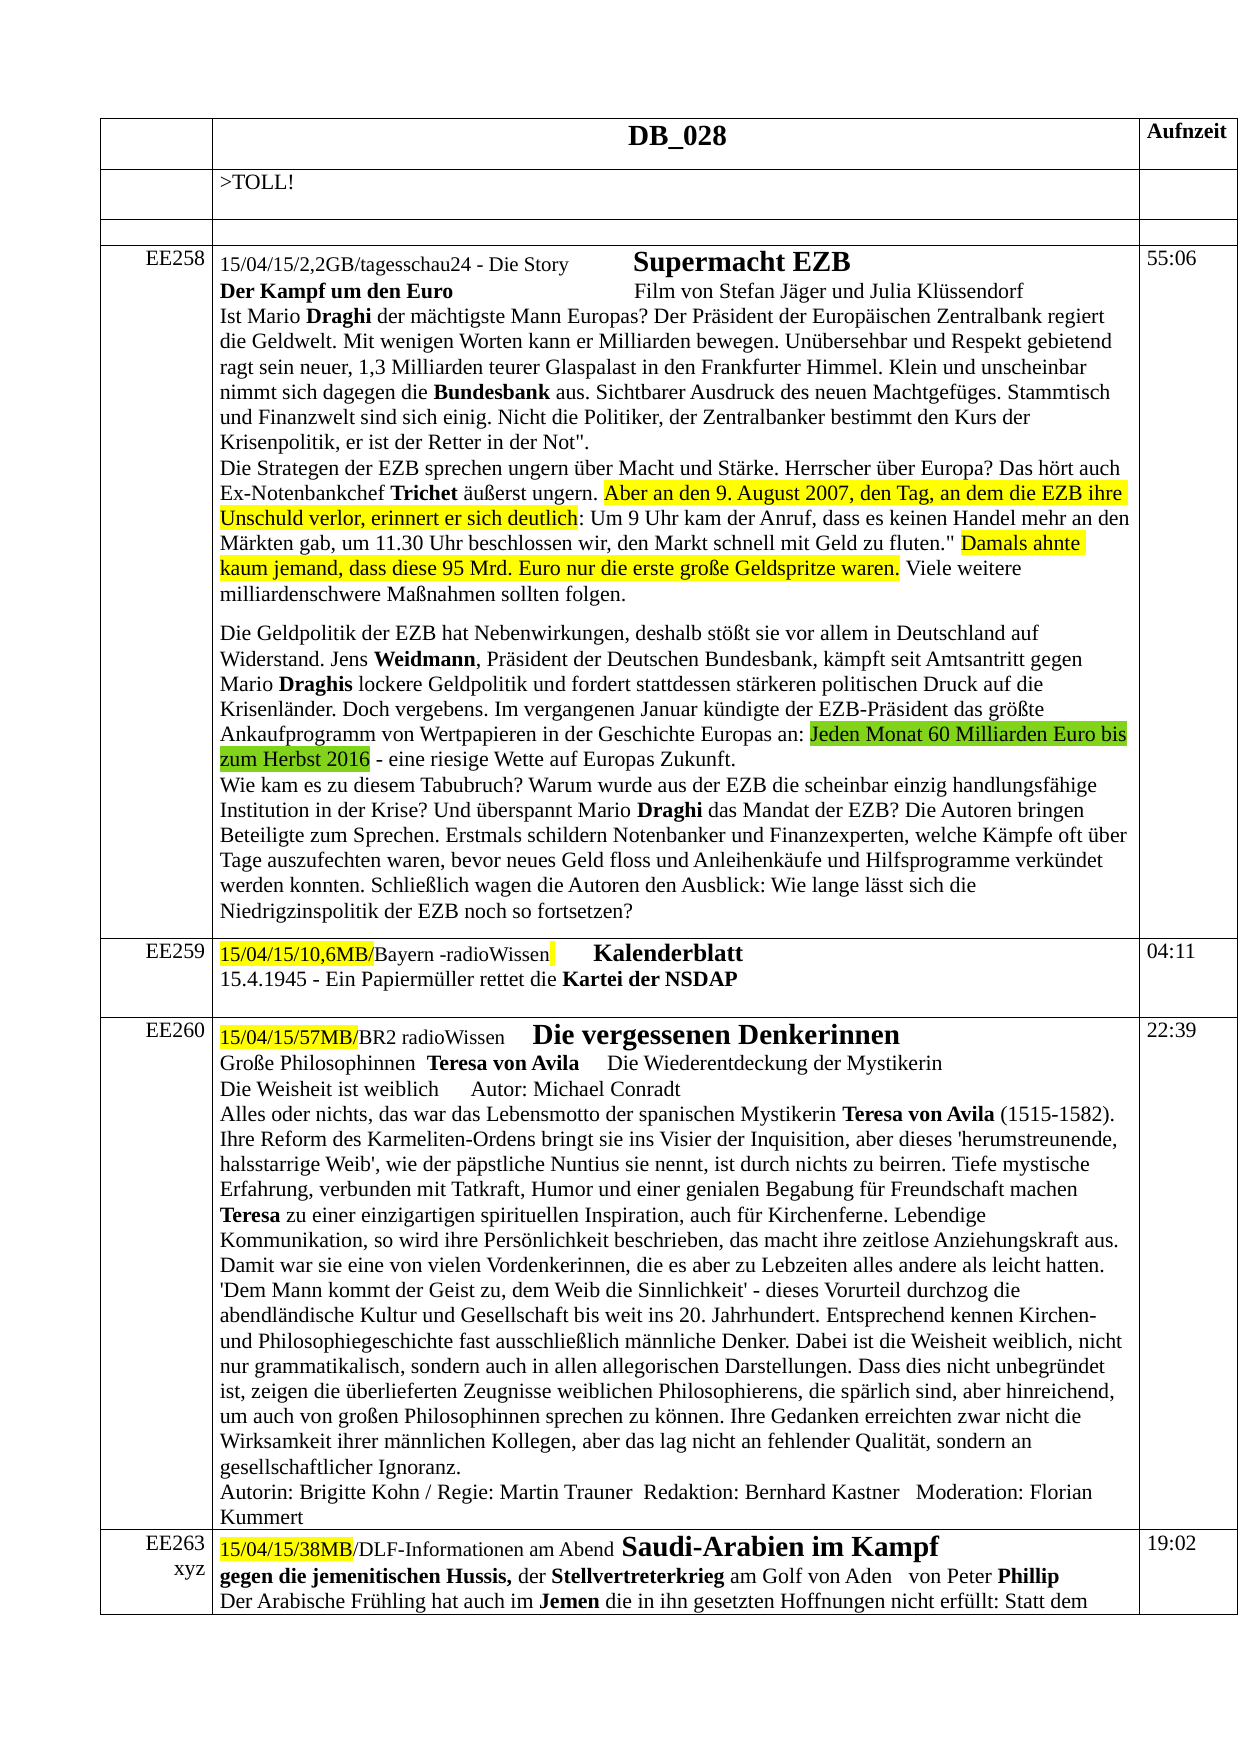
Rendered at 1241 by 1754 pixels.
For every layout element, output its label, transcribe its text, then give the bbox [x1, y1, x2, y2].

table_cell >TOLL! [213, 170, 1139, 219]
table_cell EE258 [101, 246, 212, 937]
table_header [101, 119, 212, 169]
table_cell EE260 [101, 1018, 212, 1529]
table_header Aufnzeit [1140, 119, 1237, 169]
table_cell [1140, 220, 1237, 244]
table_cell 55:06 [1140, 246, 1237, 937]
table_cell EE263 xyz [101, 1530, 212, 1613]
table_cell [101, 170, 212, 219]
table_cell [213, 220, 1139, 244]
table_cell 15/04/15/2,2GB/tagesschau24 - Die Story Supermacht EZB Der Kampf um den Euro Film von Stefan Jäger und Julia Klüssendorf Ist Mario Draghi der mächtigste Mann Europas? Der Präsident der Europäischen Zentralbank regiert die Geldwelt. Mit wenigen Worten kann er Milliarden bewegen. Unübersehbar und Respekt gebietend ragt sein neuer, 1,3 Milliarden teurer Glaspalast in den Frankfurter Himmel. Klein und unscheinbar nimmt sich dagegen die Bundesbank aus. Sichtbarer Ausdruck des neuen Machtgefüges. Stammtisch und Finanzwelt sind sich einig. Nicht die Politiker, der Zentralbanker bestimmt den Kurs der Krisenpolitik, er ist der Retter in der Not". Die Strategen der EZB sprechen ungern über Macht und Stärke. Herrscher über Europa? Das hört auch Ex-Notenbankchef Trichet äußerst ungern. Aber an den 9. August 2007, den Tag, an dem die EZB ihre Unschuld verlor, erinnert er sich deutlich: Um 9 Uhr kam der Anruf, dass es keinen Handel mehr an den Märkten gab, um 11.30 Uhr beschlossen wir, den Markt schnell mit Geld zu fluten." Damals ahnte kaum jemand, dass diese 95 Mrd. Euro nur die erste große Geldspritze waren. Viele weitere milliardenschwere Maßnahmen sollten folgen. Die Geldpolitik der EZB hat Nebenwirkungen, deshalb stößt sie vor allem in Deutschland auf Widerstand. Jens Weidmann, Präsident der Deutschen Bundesbank, kämpft seit Amtsantritt gegen Mario Draghis lockere Geldpolitik und fordert stattdessen stärkeren politischen Druck auf die Krisenländer. Doch vergebens. Im vergangenen Januar kündigte der EZB-Präsident das größte Ankaufprogramm von Wertpapieren in der Geschichte Europas an: Jeden Monat 60 Milliarden Euro bis zum Herbst 2016 - eine riesige Wette auf Europas Zukunft. Wie kam es zu diesem Tabubruch? Warum wurde aus der EZB die scheinbar einzig handlungsfähige Institution in der Krise? Und überspannt Mario Draghi das Mandat der EZB? Die Autoren bringen Beteiligte zum Sprechen. Erstmals schildern Notenbanker und Finanzexperten, welche Kämpfe oft über Tage auszufechten waren, bevor neues Geld floss und Anleihenkäufe und Hilfsprogramme verkündet werden konnten. Schließlich wagen die Autoren den Ausblick: Wie lange lässt sich die Niedrigzinspolitik der EZB noch so fortsetzen? [213, 246, 1139, 937]
table_cell 15/04/15/10,6MB/Bayern -radioWissen Kalenderblatt 15.4.1945 - Ein Papiermüller rettet die Kartei der NSDAP [213, 939, 1139, 1017]
table_cell 19:02 [1140, 1530, 1237, 1613]
table_cell 15/04/15/57MB/BR2 radioWissen Die vergessenen Denkerinnen Große Philosophinnen Teresa von Avila Die Wiederentdeckung der Mystikerin Die Weisheit ist weiblich Autor: Michael Conradt Alles oder nichts, das war das Lebensmotto der spanischen Mystikerin Teresa von Avila (1515-1582). Ihre Reform des Karmeliten-Ordens bringt sie ins Visier der Inquisition, aber dieses 'herumstreunende, halsstarrige Weib', wie der päpstliche Nuntius sie nennt, ist durch nichts zu beirren. Tiefe mystische Erfahrung, verbunden mit Tatkraft, Humor und einer genialen Begabung für Freundschaft machen Teresa zu einer einzigartigen spirituellen Inspiration, auch für Kirchenferne. Lebendige Kommunikation, so wird ihre Persönlichkeit beschrieben, das macht ihre zeitlose Anziehungskraft aus. Damit war sie eine von vielen Vordenkerinnen, die es aber zu Lebzeiten alles andere als leicht hatten. 'Dem Mann kommt der Geist zu, dem Weib die Sinnlichkeit' - dieses Vorurteil durchzog die abendländische Kultur und Gesellschaft bis weit ins 20. Jahrhundert. Entsprechend kennen Kirchen- und Philosophiegeschichte fast ausschließlich männliche Denker. Dabei ist die Weisheit weiblich, nicht nur grammatikalisch, sondern auch in allen allegorischen Darstellungen. Dass dies nicht unbegründet ist, zeigen die überlieferten Zeugnisse weiblichen Philosophierens, die spärlich sind, aber hinreichend, um auch von großen Philosophinnen sprechen zu können. Ihre Gedanken erreichten zwar nicht die Wirksamkeit ihrer männlichen Kollegen, aber das lag nicht an fehlender Qualität, sondern an gesellschaftlicher Ignoranz. Autorin: Brigitte Kohn / Regie: Martin Trauner Redaktion: Bernhard Kastner Moderation: Florian Kummert [213, 1018, 1139, 1529]
table_cell 04:11 [1140, 939, 1237, 1017]
table_cell 22:39 [1140, 1018, 1237, 1529]
table_header DB_028 [213, 119, 1139, 169]
table_cell EE259 [101, 939, 212, 1017]
table_cell 15/04/15/38MB/DLF-Informationen am Abend Saudi-Arabien im Kampf gegen die jemenitischen Hussis, der Stellvertreterkrieg am Golf von Aden von Peter Phillip Der Arabische Frühling hat auch im Jemen die in ihn gesetzten Hoffnungen nicht erfüllt: Statt dem [213, 1530, 1139, 1613]
table_cell [101, 220, 212, 244]
table_cell [1140, 170, 1237, 219]
